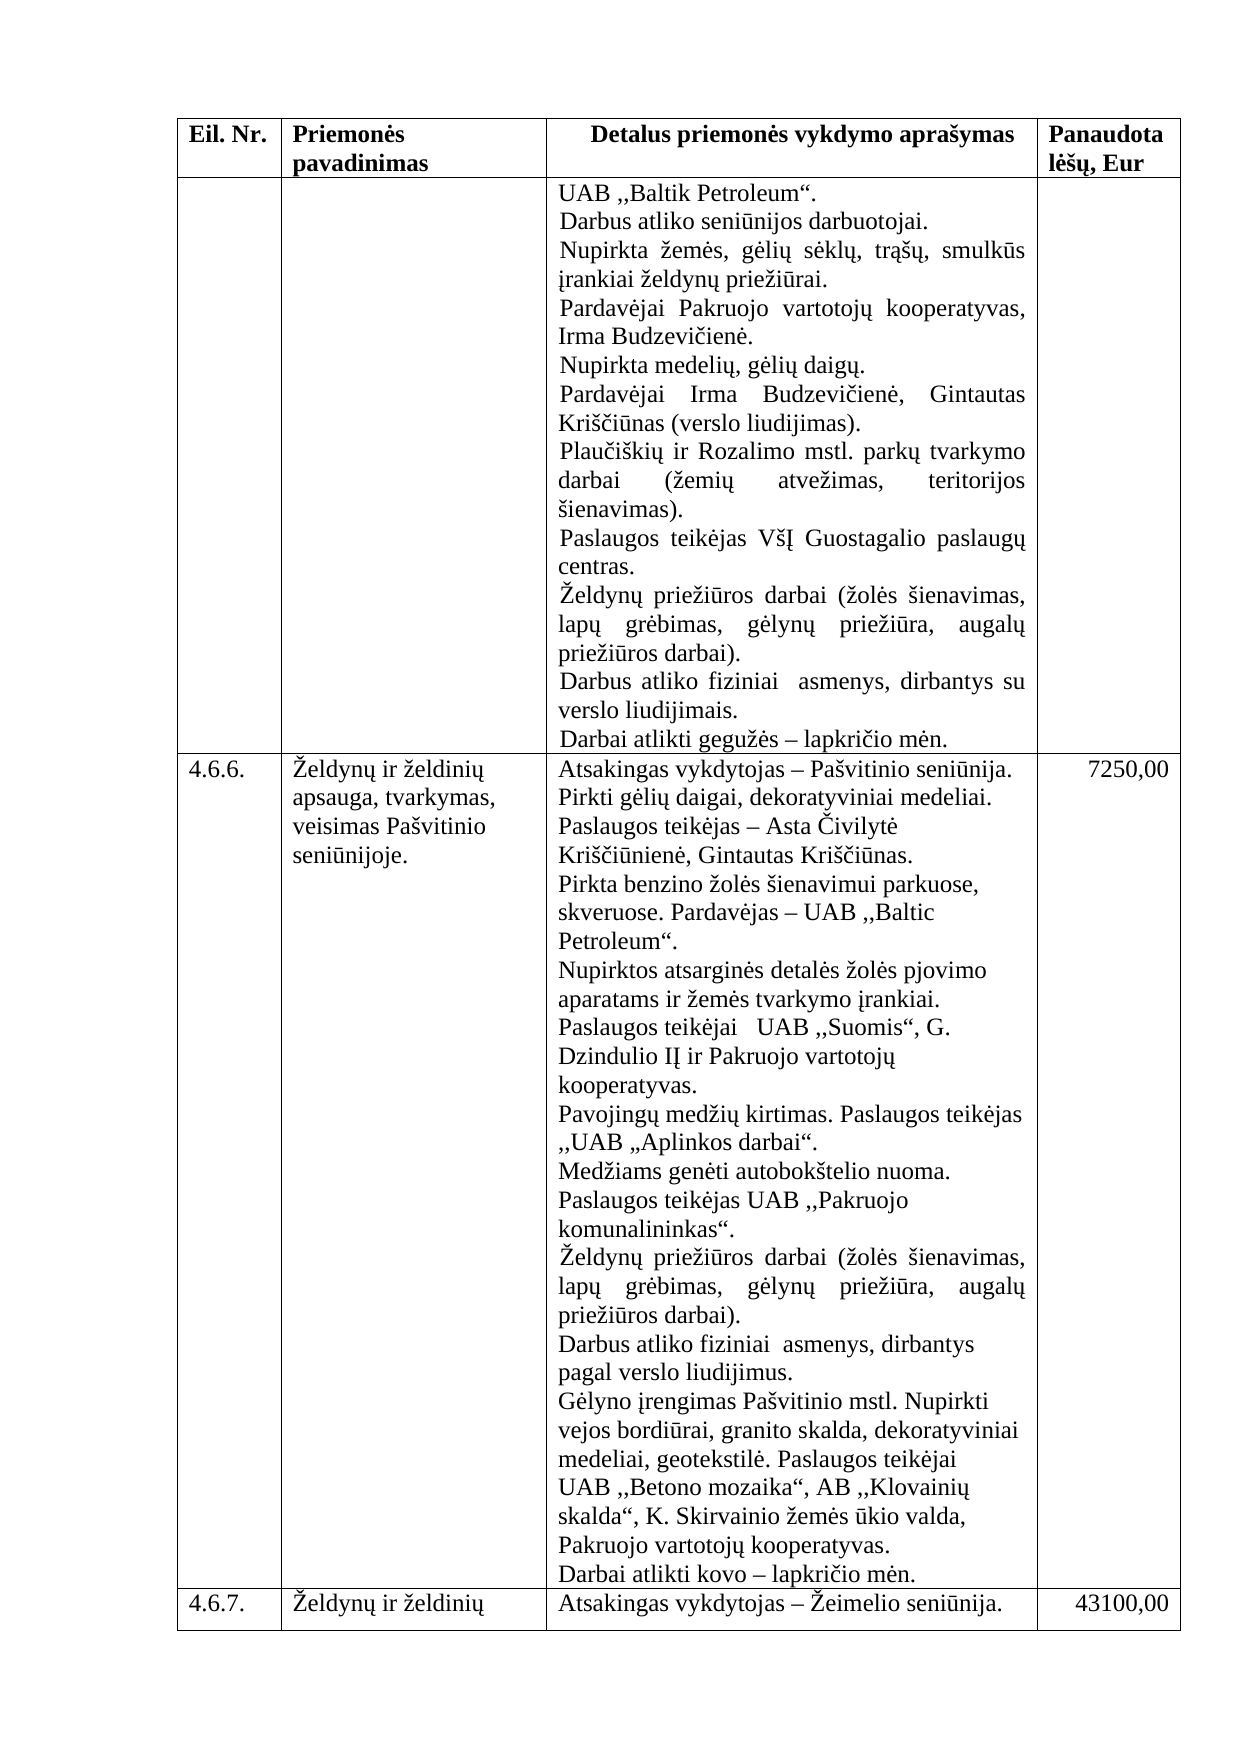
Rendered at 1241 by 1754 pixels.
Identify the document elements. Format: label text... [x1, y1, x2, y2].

table_cell Atsakingas vykdytojas – Pašvitinio seniūnija. Pirkti gėlių daigai, dekoratyviniai medeliai. Paslaugos teikėjas – Asta Čivilytė Kriščiūnienė, Gintautas Kriščiūnas. Pirkta benzino žolės šienavimui parkuose, skveruose. Pardavėjas – UAB ,,Baltic Petroleum“. Nupirktos atsarginės detalės žolės pjovimo aparatams ir žemės tvarkymo įrankiai. Paslaugos teikėjai UAB ,,Suomis“, G. Dzindulio IĮ ir Pakruojo vartotojų kooperatyvas. Pavojingų medžių kirtimas. Paslaugos teikėjas ,,UAB „Aplinkos darbai“. Medžiams genėti autobokštelio nuoma. Paslaugos teikėjas UAB ,,Pakruojo komunalininkas“. Želdynų priežiūros darbai (žolės šienavimas, lapų grėbimas, gėlynų priežiūra, augalų priežiūros darbai). Darbus atliko fiziniai asmenys, dirbantys pagal verslo liudijimus. Gėlyno įrengimas Pašvitinio mstl. Nupirkti vejos bordiūrai, granito skalda, dekoratyviniai medeliai, geotekstilė. Paslaugos teikėjai UAB ,,Betono mozaika“, AB ,,Klovainių skalda“, K. Skirvainio žemės ūkio valda, Pakruojo vartotojų kooperatyvas. Darbai atlikti kovo – lapkričio mėn. [547, 754, 1037, 1587]
table_cell [178, 178, 281, 753]
table_cell UAB ,,Baltik Petroleum“. Darbus atliko seniūnijos darbuotojai. Nupirkta žemės, gėlių sėklų, trąšų, smulkūs įrankiai želdynų priežiūrai. Pardavėjai Pakruojo vartotojų kooperatyvas, Irma Budzevičienė. Nupirkta medelių, gėlių daigų. Pardavėjai Irma Budzevičienė, Gintautas Kriščiūnas (verslo liudijimas). Plaučiškių ir Rozalimo mstl. parkų tvarkymo darbai (žemių atvežimas, teritorijos šienavimas). Paslaugos teikėjas VšĮ Guostagalio paslaugų centras. Želdynų priežiūros darbai (žolės šienavimas, lapų grėbimas, gėlynų priežiūra, augalų priežiūros darbai). Darbus atliko fiziniai asmenys, dirbantys su verslo liudijimais. Darbai atlikti gegužės – lapkričio mėn. [547, 178, 1037, 753]
table_header Detalus priemonės vykdymo aprašymas [547, 119, 1037, 177]
table_cell 43100,00 [1038, 1589, 1180, 1630]
table_cell 4.6.6. [178, 754, 281, 1587]
table_header Panaudota lėšų, Eur [1038, 119, 1180, 177]
table_header Eil. Nr. [178, 119, 281, 177]
table_header Priemonės pavadinimas [282, 119, 546, 177]
table_cell [1038, 178, 1180, 753]
table_cell Atsakingas vykdytojas – Žeimelio seniūnija. [547, 1589, 1037, 1630]
table_cell 7250,00 [1038, 754, 1180, 1587]
table_cell Želdynų ir želdinių apsauga, tvarkymas, veisimas Pašvitinio seniūnijoje. [282, 754, 546, 1587]
table_cell [282, 178, 546, 753]
table_cell 4.6.7. [178, 1589, 281, 1630]
table_cell Želdynų ir želdinių [282, 1589, 546, 1630]
